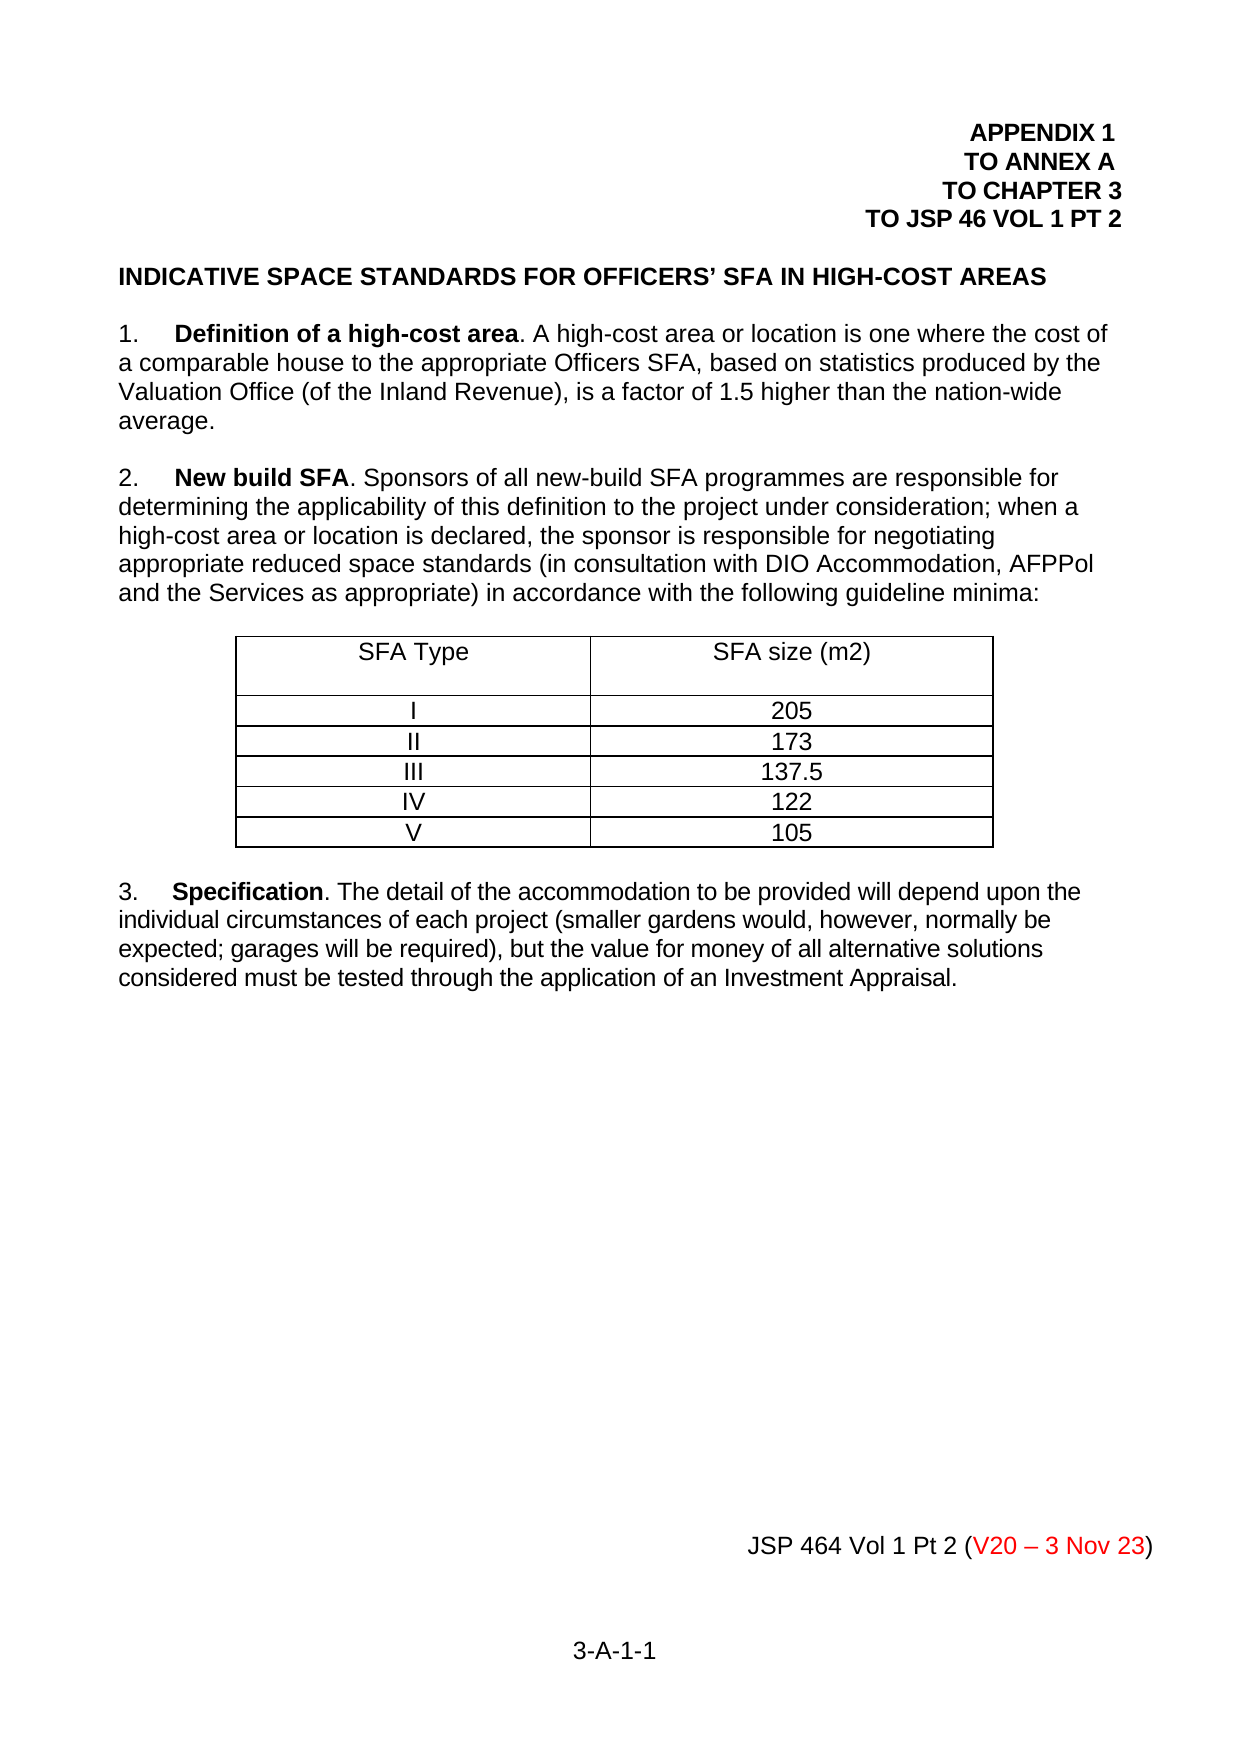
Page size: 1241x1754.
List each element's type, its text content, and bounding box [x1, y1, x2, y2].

table_cell 173 [591, 727, 992, 755]
text 2. New build SFA. Sponsors of all new-build SFA programmes are responsible for determining the applicability of this definition to the project under consideration; when a high-cost area or location is declared, the sponsor is responsible for negotiating appropriate reduced space standards (in consultation with DIO Accommodation, AFPPol and the Services as appropriate) in accordance with the following guideline minima: [118, 463, 1122, 607]
table_cell 137.5 [591, 757, 992, 786]
subtitle TO JSP 46 VOL 1 PT 2 [118, 204, 1122, 233]
table_cell III [237, 757, 590, 786]
table_cell I [237, 696, 590, 725]
table_cell IV [237, 787, 590, 816]
table_cell 122 [591, 787, 992, 816]
table_cell V [237, 818, 590, 846]
subtitle APPENDIX 1 [118, 118, 1122, 147]
text 1. Definition of a high-cost area. A high-cost area or location is one where the cost of a comparable house to the appropriate Officers SFA, based on statistics produced by the Valuation Office (of the Inland Revenue), is a factor of 1.5 higher than the nation-wide average. [118, 319, 1122, 434]
subtitle TO ANNEX A [118, 147, 1122, 176]
table_cell 105 [591, 818, 992, 846]
subtitle 3. Specification. The detail of the accommodation to be provided will depend upon the individual circumstances of each project (smaller gardens would, however, normally be expected; garages will be required), but the value for money of all alternative solutions considered must be tested through the application of an Investment Appraisal. [118, 877, 1122, 992]
text INDICATIVE SPACE STANDARDS FOR OFFICERS’ SFA IN HIGH-COST AREAS [118, 262, 1122, 291]
table_header SFA size (m2) [591, 637, 992, 695]
subtitle TO CHAPTER 3 [118, 176, 1122, 204]
table_header SFA Type [237, 637, 590, 695]
table_cell II [237, 727, 590, 755]
table_cell 205 [591, 696, 992, 725]
